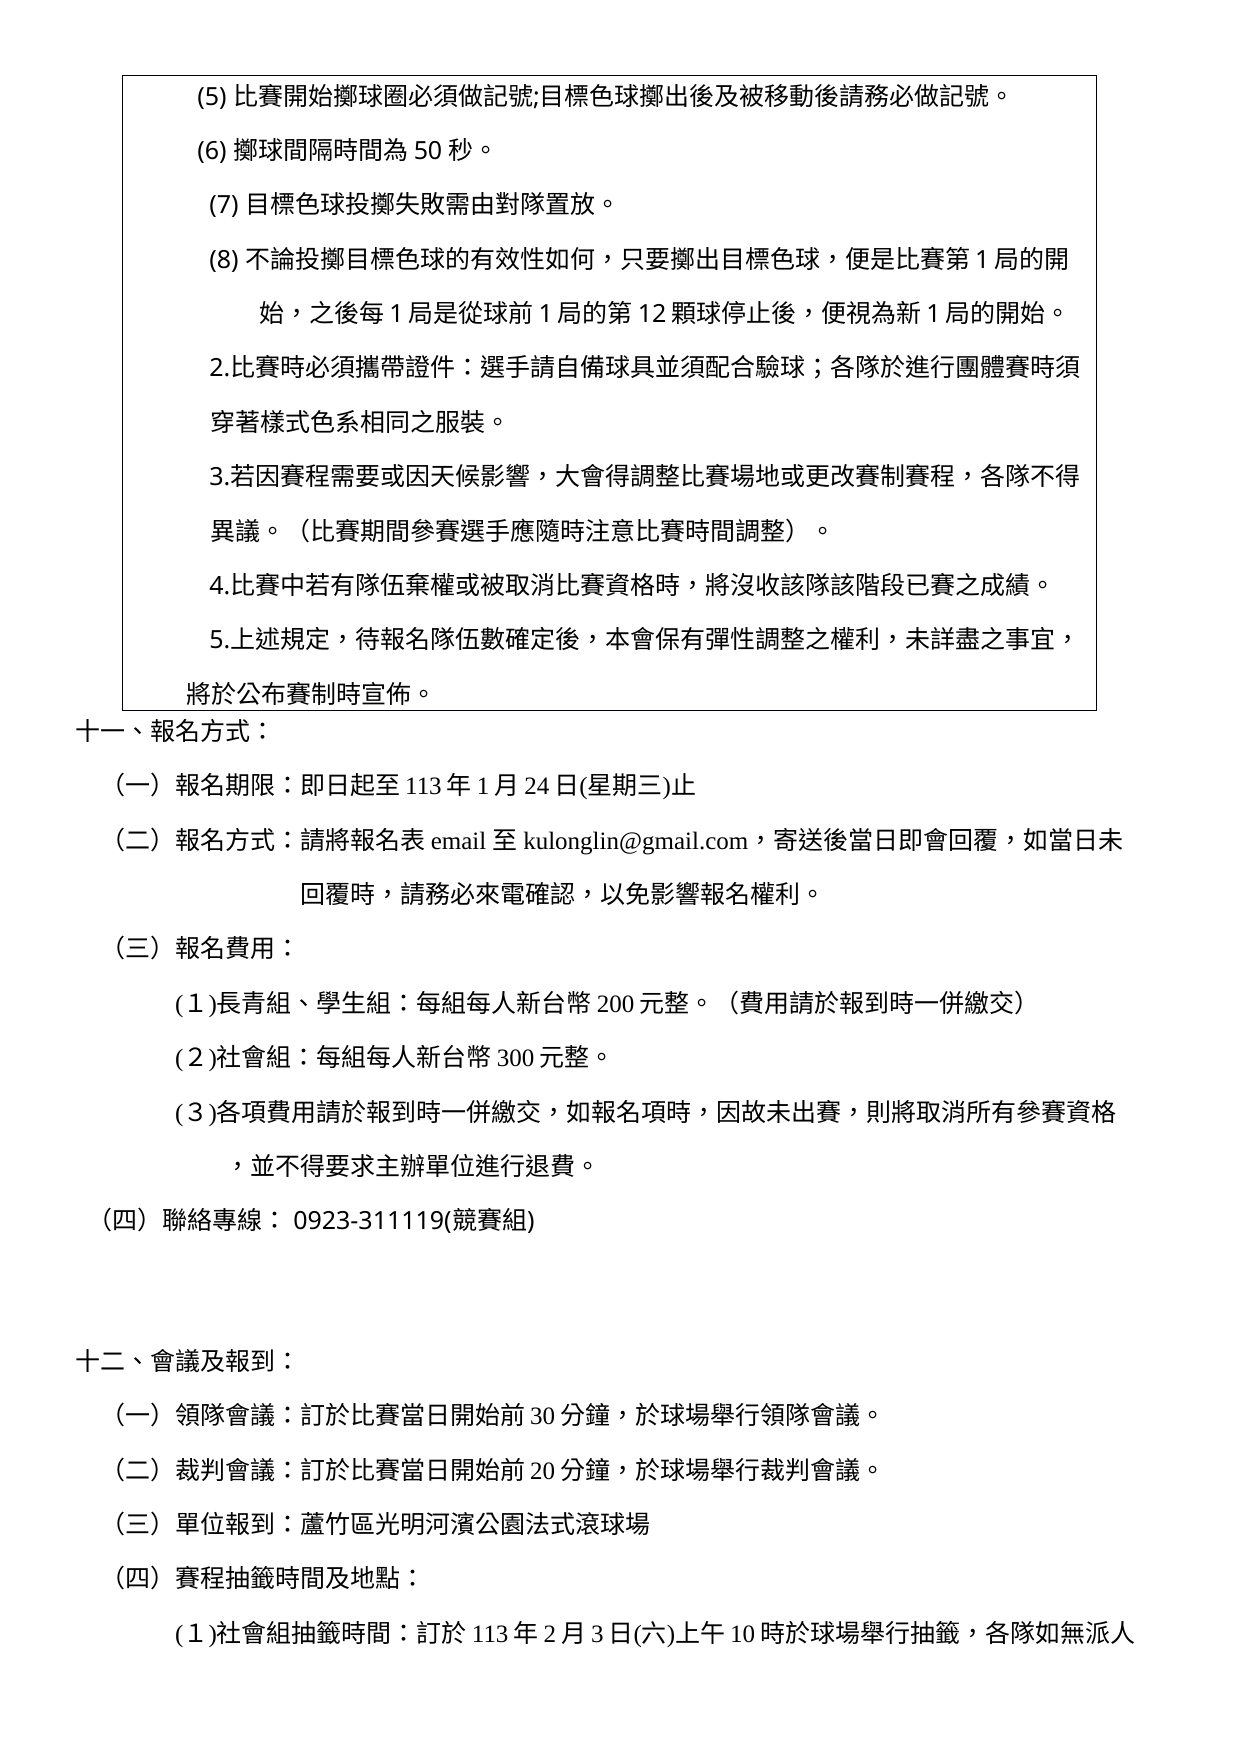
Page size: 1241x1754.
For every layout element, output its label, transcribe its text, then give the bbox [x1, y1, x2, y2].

text (１)長青組、學生組：每組每人新台幣200元整。（費用請於報到時一併繳交） [75, 983, 1165, 1019]
text 回覆時，請務必來電確認，以免影響報名權利。 [75, 874, 1165, 911]
table_header (5) 比賽開始擲球圈必須做記號;目標色球擲出後及被移動後請務必做記號。 (6) 擲球間隔時間為 50 秒。 (7) 目標色球投擲失敗需由對隊置放。 (8) 不論投擲目標色球的有效性如何，只要擲出目標色球，便是比賽第1局的開 始，之後每1局是從球前1局的第12顆球停止後，便視為新1局的開始。 2.比賽時必須攜帶證件：選手請自備球具並須配合驗球；各隊於進行團體賽時須 穿著樣式色系相同之服裝。 3.若因賽程需要或因天候影響，大會得調整比賽場地或更改賽制賽程，各隊不得 異議。（比賽期間參賽選手應隨時注意比賽時間調整）。 4.比賽中若有隊伍棄權或被取消比賽資格時，將沒收該隊該階段已賽之成績。 5.上述規定，待報名隊伍數確定後，本會保有彈性調整之權利，未詳盡之事宜， 將於公布賽制時宣佈。 [123, 76, 1096, 710]
text （一）領隊會議：訂於比賽當日開始前30分鐘，於球場舉行領隊會議。 [75, 1396, 1165, 1432]
text （二）裁判會議：訂於比賽當日開始前20分鐘，於球場舉行裁判會議。 [75, 1450, 1165, 1486]
text （一）報名期限：即日起至113年1月24日(星期三)止 [75, 766, 1165, 802]
text （二）報名方式：請將報名表 email 至 kulonglin@gmail.com，寄送後當日即會回覆，如當日未 [75, 820, 1165, 856]
text (２)社會組：每組每人新台幣300元整。 [75, 1038, 1165, 1074]
text （四）賽程抽籤時間及地點： [75, 1559, 1165, 1595]
text 十一、報名方式： [75, 711, 1165, 748]
text ，並不得要求主辦單位進行退費。 [75, 1146, 1165, 1183]
text （三）單位報到：蘆竹區光明河濱公園法式滾球場 [75, 1504, 1165, 1541]
text （三）報名費用： [75, 929, 1165, 965]
text (１)社會組抽籤時間：訂於113年2月3日(六)上午10時於球場舉行抽籤，各隊如無派人 [75, 1613, 1165, 1649]
text （四）聯絡專線： 0923-311119(競賽組) [75, 1201, 1165, 1237]
text (３)各項費用請於報到時一併繳交，如報名項時，因故未出賽，則將取消所有參賽資格 [175, 1092, 1165, 1128]
text 十二、會議及報到： [75, 1341, 1165, 1378]
